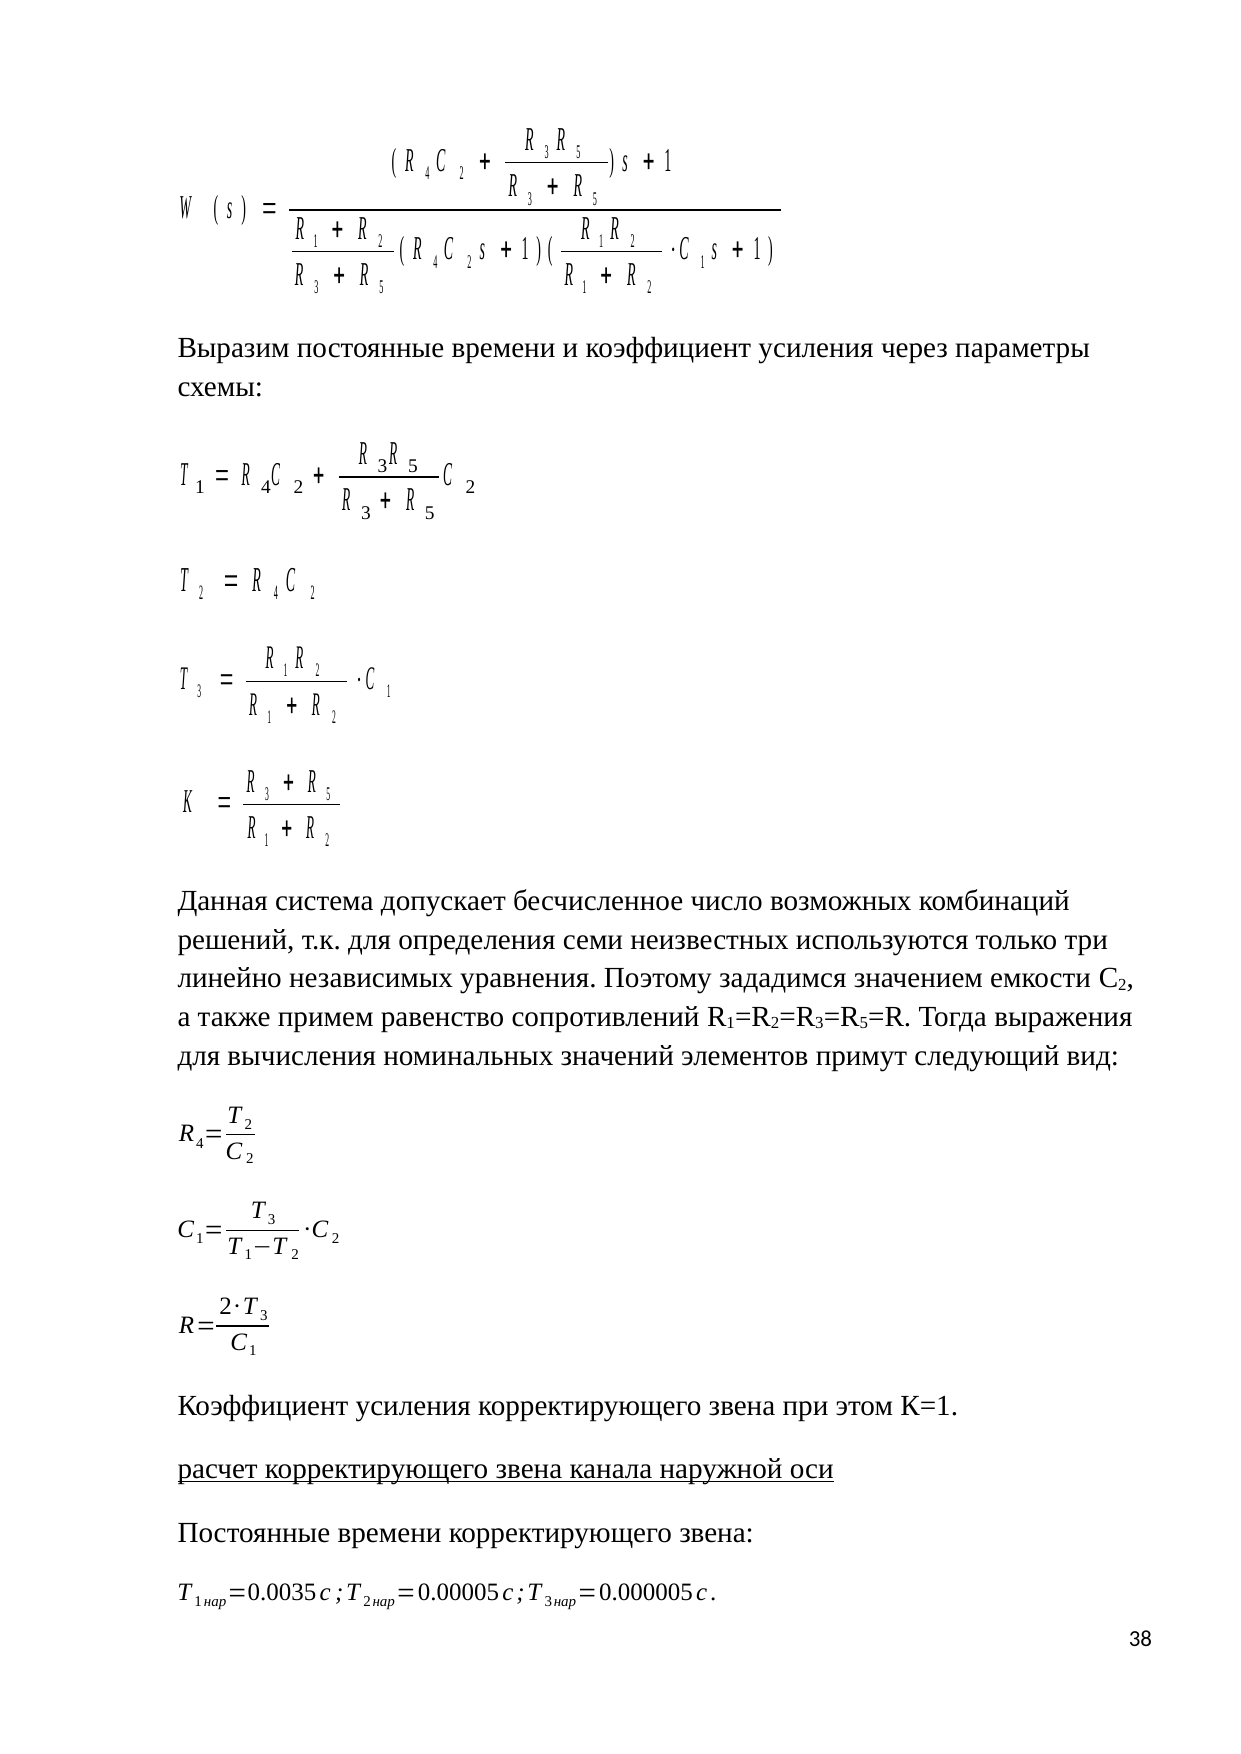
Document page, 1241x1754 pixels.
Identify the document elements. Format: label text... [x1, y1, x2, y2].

text Постоянные времени корректирующего звена: [177, 1515, 1152, 1549]
text Выразим постоянные времени и коэффициент усиления через параметры схемы: [177, 330, 1152, 402]
text Коэффициент усиления корректирующего звена при этом К=1. [177, 1388, 1152, 1422]
text расчет корректирующего звена канала наружной оси [177, 1452, 1152, 1485]
text Данная система допускает бесчисленное число возможных комбинаций решений, т.к. для определения семи неизвестных используются только три линейно независимых уравнения. Поэтому зададимся значением емкости C2, а также примем равенство сопротивлений R1=R2=R3=R5=R. Тогда выражения для вычисления номинальных значений элементов примут следующий вид: [177, 883, 1152, 1071]
